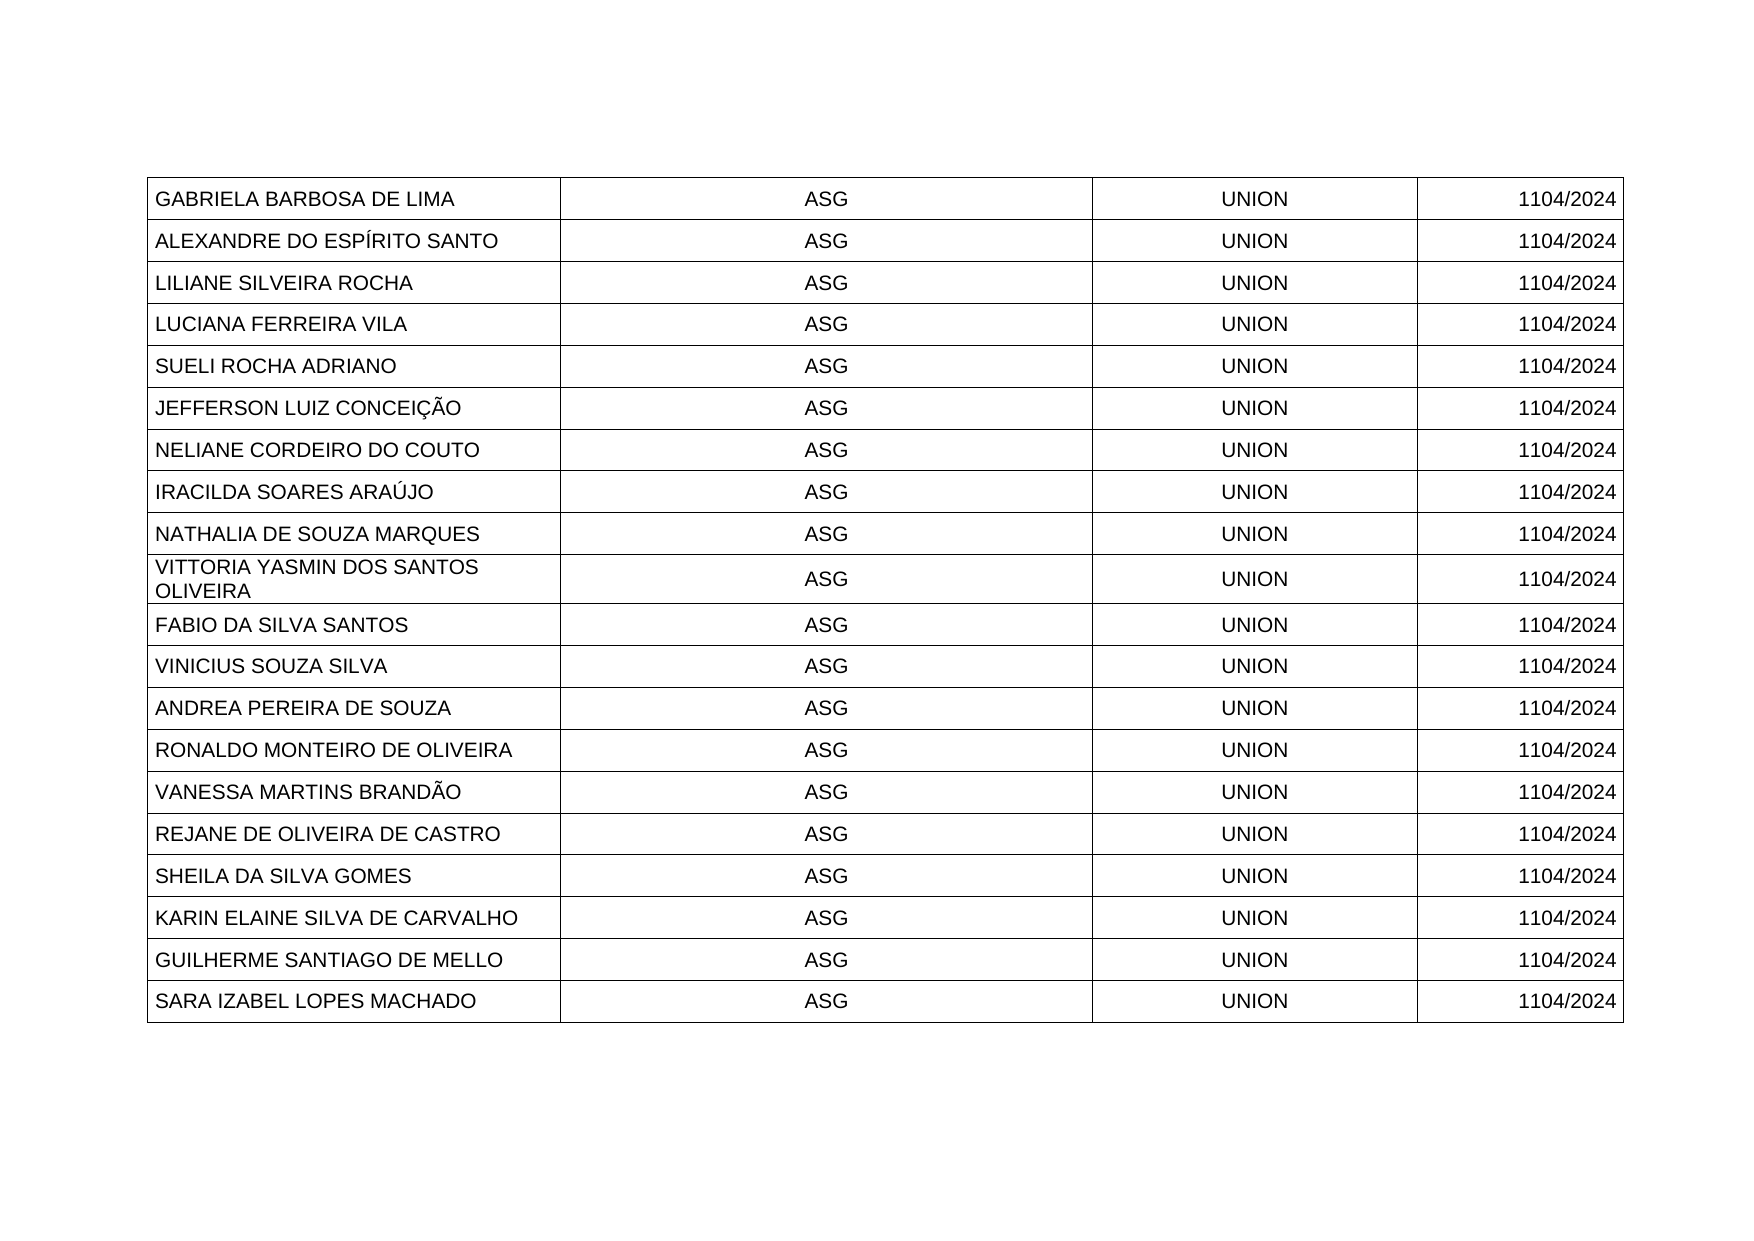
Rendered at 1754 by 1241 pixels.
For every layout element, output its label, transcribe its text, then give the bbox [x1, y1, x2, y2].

table_cell 1104/2024 [1418, 220, 1623, 261]
table_cell RONALDO MONTEIRO DE OLIVEIRA [148, 730, 560, 771]
table_cell ALEXANDRE DO ESPÍRITO SANTO [148, 220, 560, 261]
table_cell ASG [561, 388, 1092, 428]
table_cell ASG [561, 220, 1092, 261]
table_cell UNION [1093, 178, 1417, 219]
table_cell 1104/2024 [1418, 346, 1623, 387]
table_cell 1104/2024 [1418, 855, 1623, 896]
table_cell KARIN ELAINE SILVA DE CARVALHO [148, 897, 560, 938]
table_cell ASG [561, 262, 1092, 303]
table_cell 1104/2024 [1418, 388, 1623, 428]
table_cell ASG [561, 897, 1092, 938]
table_cell ASG [561, 855, 1092, 896]
table_cell UNION [1093, 430, 1417, 470]
table_cell ASG [561, 471, 1092, 512]
table_cell UNION [1093, 772, 1417, 812]
table_cell ASG [561, 939, 1092, 980]
table_cell SUELI ROCHA ADRIANO [148, 346, 560, 387]
table_cell ASG [561, 814, 1092, 854]
table_cell 1104/2024 [1418, 262, 1623, 303]
table_cell GABRIELA BARBOSA DE LIMA [148, 178, 560, 219]
table_cell ASG [561, 513, 1092, 554]
table_cell UNION [1093, 814, 1417, 854]
table_cell UNION [1093, 262, 1417, 303]
table_cell ASG [561, 981, 1092, 1022]
table_cell VITTORIA YASMIN DOS SANTOS OLIVEIRA [148, 555, 560, 603]
table_cell GUILHERME SANTIAGO DE MELLO [148, 939, 560, 980]
table_cell UNION [1093, 981, 1417, 1022]
table_cell VANESSA MARTINS BRANDÃO [148, 772, 560, 812]
table_cell NELIANE CORDEIRO DO COUTO [148, 430, 560, 470]
table_cell ASG [561, 646, 1092, 687]
table_cell 1104/2024 [1418, 688, 1623, 729]
table_cell UNION [1093, 646, 1417, 687]
table_cell UNION [1093, 304, 1417, 345]
table_cell UNION [1093, 471, 1417, 512]
table_cell UNION [1093, 555, 1417, 603]
table_cell UNION [1093, 939, 1417, 980]
table_cell 1104/2024 [1418, 897, 1623, 938]
table_cell REJANE DE OLIVEIRA DE CASTRO [148, 814, 560, 854]
table_cell VINICIUS SOUZA SILVA [148, 646, 560, 687]
table_cell ASG [561, 430, 1092, 470]
table_cell ASG [561, 772, 1092, 812]
table_cell 1104/2024 [1418, 939, 1623, 980]
table_cell ASG [561, 346, 1092, 387]
table_cell 1104/2024 [1418, 555, 1623, 603]
table_cell ASG [561, 304, 1092, 345]
table_cell ASG [561, 555, 1092, 603]
table_cell UNION [1093, 688, 1417, 729]
table_cell UNION [1093, 897, 1417, 938]
table_cell 1104/2024 [1418, 430, 1623, 470]
table_cell 1104/2024 [1418, 604, 1623, 645]
table_cell ANDREA PEREIRA DE SOUZA [148, 688, 560, 729]
table_cell 1104/2024 [1418, 304, 1623, 345]
table_cell UNION [1093, 346, 1417, 387]
table_cell UNION [1093, 220, 1417, 261]
table_cell SARA IZABEL LOPES MACHADO [148, 981, 560, 1022]
table_cell LUCIANA FERREIRA VILA [148, 304, 560, 345]
table_cell UNION [1093, 730, 1417, 771]
table_cell ASG [561, 178, 1092, 219]
table_cell 1104/2024 [1418, 646, 1623, 687]
table_cell UNION [1093, 513, 1417, 554]
table_cell JEFFERSON LUIZ CONCEIÇÃO [148, 388, 560, 428]
table_cell 1104/2024 [1418, 178, 1623, 219]
table_cell LILIANE SILVEIRA ROCHA [148, 262, 560, 303]
table_cell ASG [561, 604, 1092, 645]
table_cell UNION [1093, 855, 1417, 896]
table_cell IRACILDA SOARES ARAÚJO [148, 471, 560, 512]
table_cell 1104/2024 [1418, 513, 1623, 554]
table_cell 1104/2024 [1418, 981, 1623, 1022]
table_cell ASG [561, 730, 1092, 771]
table_cell 1104/2024 [1418, 730, 1623, 771]
table_cell 1104/2024 [1418, 471, 1623, 512]
table_cell UNION [1093, 388, 1417, 428]
table_cell 1104/2024 [1418, 772, 1623, 812]
table_cell ASG [561, 688, 1092, 729]
table_cell 1104/2024 [1418, 814, 1623, 854]
table_cell UNION [1093, 604, 1417, 645]
table_cell SHEILA DA SILVA GOMES [148, 855, 560, 896]
table_cell FABIO DA SILVA SANTOS [148, 604, 560, 645]
table_cell NATHALIA DE SOUZA MARQUES [148, 513, 560, 554]
